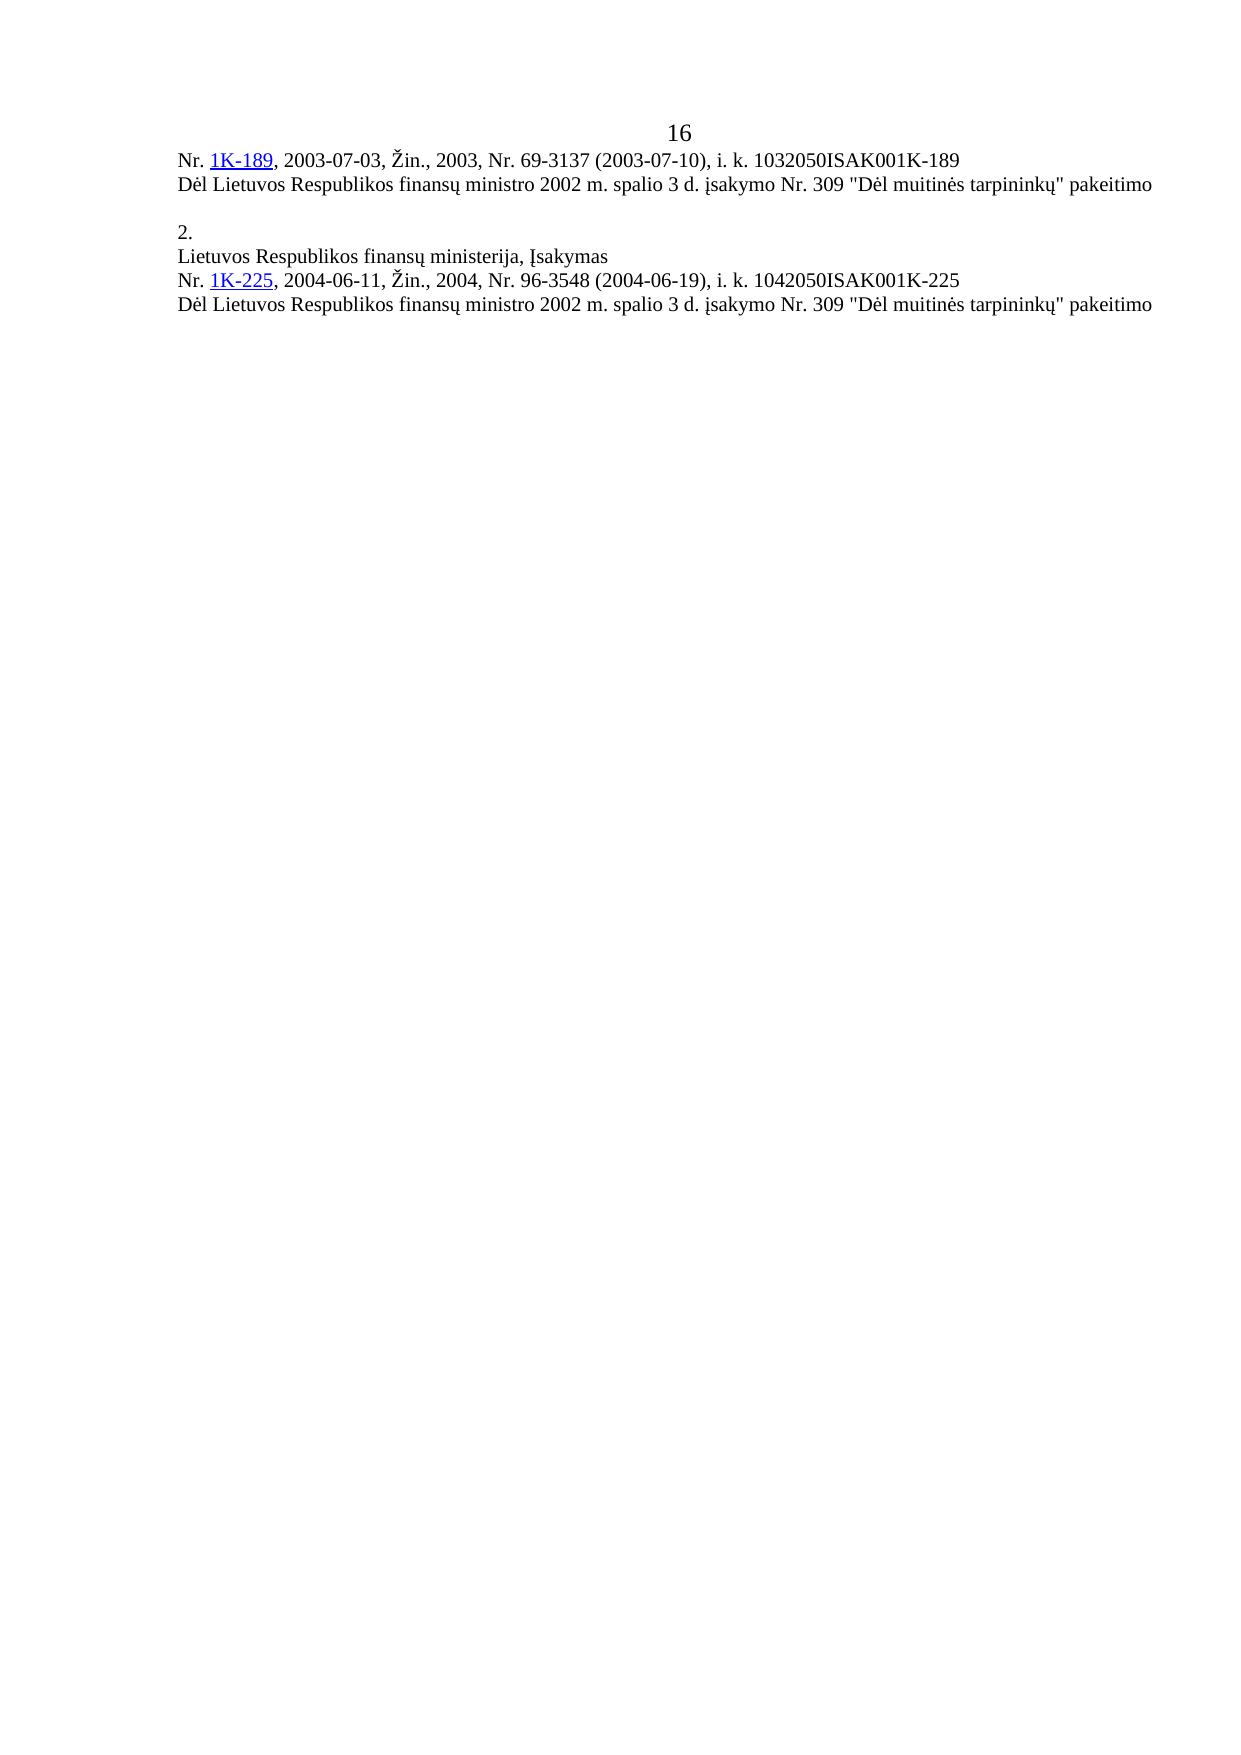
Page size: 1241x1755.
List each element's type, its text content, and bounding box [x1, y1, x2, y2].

text Nr. 1K-225, 2004-06-11, Žin., 2004, Nr. 96-3548 (2004-06-19), i. k. 1042050ISAK001K-225 [177, 268, 1181, 292]
text Nr. 1K-189, 2003-07-03, Žin., 2003, Nr. 69-3137 (2003-07-10), i. k. 1032050ISAK001K-189 [177, 148, 1181, 172]
text Dėl Lietuvos Respublikos finansų ministro 2002 m. spalio 3 d. įsakymo Nr. 309 "Dėl muitinės tarpininkų" pakeitimo [177, 292, 1181, 316]
text Lietuvos Respublikos finansų ministerija, Įsakymas [177, 244, 1181, 268]
text Dėl Lietuvos Respublikos finansų ministro 2002 m. spalio 3 d. įsakymo Nr. 309 "Dėl muitinės tarpininkų" pakeitimo [177, 172, 1181, 196]
text 2. [177, 220, 1181, 244]
